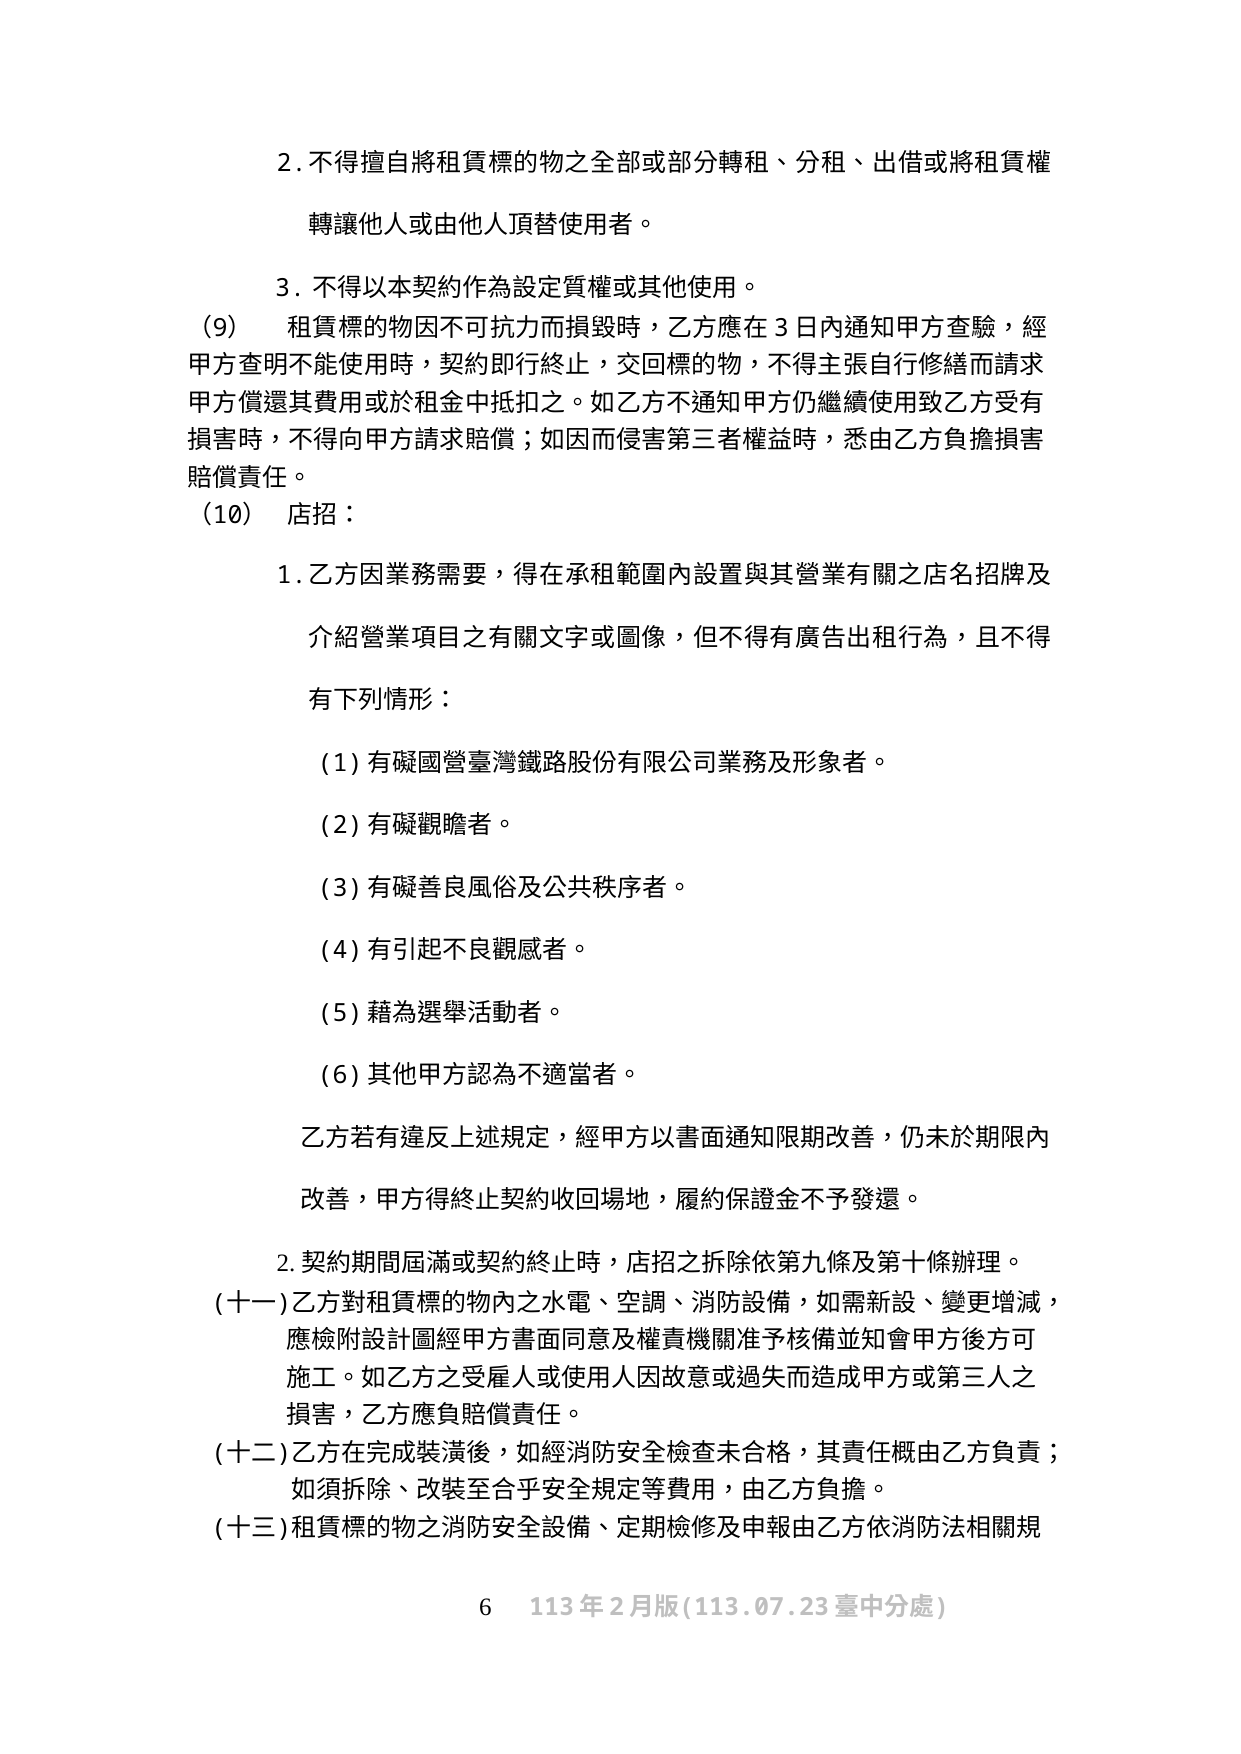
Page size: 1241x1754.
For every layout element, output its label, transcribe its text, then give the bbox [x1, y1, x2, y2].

list 其他甲方認為不適當者。 [317, 1031, 1053, 1093]
text (十二)乙方在完成裝潢後，如經消防安全檢查未合格，其責任概由乙方負責；如須拆除、改裝至合乎安全規定等費用，由乙方負擔。 [211, 1431, 1047, 1506]
list 有引起不良觀感者。 [317, 906, 1053, 968]
list 藉為選舉活動者。 [317, 968, 1053, 1031]
list 店招： [187, 493, 1047, 531]
list 租賃標的物因不可抗力而損毀時，乙方應在3日內通知甲方查驗，經甲方查明不能使用時，契約即行終止，交回標的物，不得主張自行修繕而請求甲方償還其費用或於租金中抵扣之。如乙方不通知甲方仍繼續使用致乙方受有損害時，不得向甲方請求賠償；如因而侵害第三者權益時，悉由乙方負擔損害賠償責任。 [187, 306, 1047, 493]
list 不得擅自將租賃標的物之全部或部分轉租、分租、出借或將租賃權轉讓他人或由他人頂替使用者。 [276, 118, 1053, 243]
list 乙方因業務需要，得在承租範圍內設置與其營業有關之店名招牌及介紹營業項目之有關文字或圖像，但不得有廣告出租行為，且不得有下列情形： [276, 531, 1053, 718]
list 不得以本契約作為設定質權或其他使用。 [275, 243, 1053, 306]
text (十一)乙方對租賃標的物內之水電、空調、消防設備，如需新設、變更增減，應檢附設計圖經甲方書面同意及權責機關准予核備並知會甲方後方可施工。如乙方之受雇人或使用人因故意或過失而造成甲方或第三人之損害，乙方應負賠償責任。 [211, 1281, 1047, 1431]
list 契約期間屆滿或契約終止時，店招之拆除依第九條及第十條辦理。 [276, 1218, 1053, 1281]
list 有礙善良風俗及公共秩序者。 [317, 843, 1053, 906]
text 乙方若有違反上述規定，經甲方以書面通知限期改善，仍未於期限內改善，甲方得終止契約收回場地，履約保證金不予發還。 [300, 1093, 1053, 1218]
text (十三)租賃標的物之消防安全設備、定期檢修及申報由乙方依消防法相關規 [211, 1506, 1047, 1543]
list 有礙觀瞻者。 [317, 781, 1053, 843]
list 有礙國營臺灣鐵路股份有限公司業務及形象者。 [317, 718, 1053, 781]
